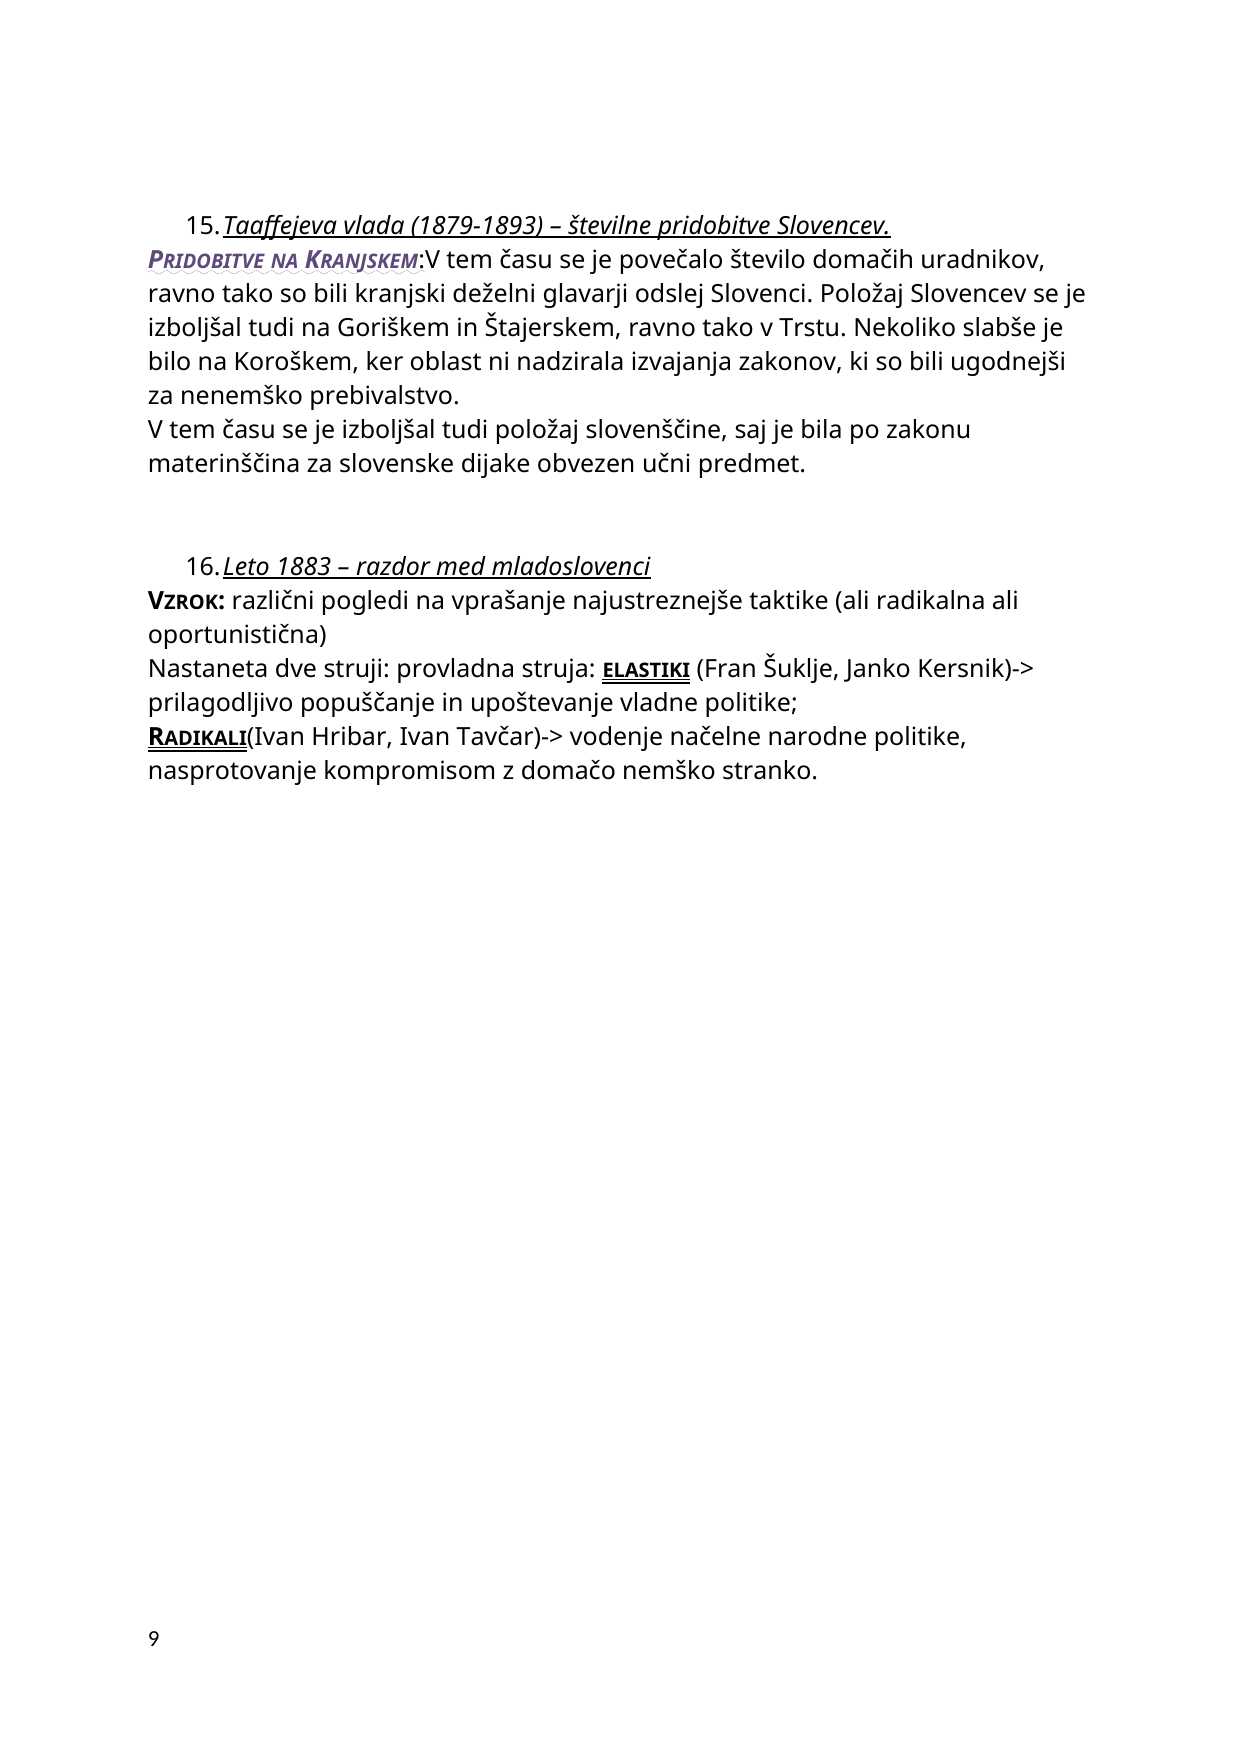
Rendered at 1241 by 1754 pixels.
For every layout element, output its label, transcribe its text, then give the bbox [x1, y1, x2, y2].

text V tem času se je izboljšal tudi položaj slovenščine, saj je bila po zakonu materinščina za slovenske dijake obvezen učni predmet. [148, 412, 1093, 480]
list Taaffejeva vlada (1879-1893) – številne pridobitve Slovencev. [185, 208, 1093, 242]
list Leto 1883 – razdor med mladoslovenci [185, 548, 1093, 582]
text Radikali(Ivan Hribar, Ivan Tavčar)-> vodenje načelne narodne politike, nasprotovanje kompromisom z domačo nemško stranko. [148, 718, 1093, 787]
text Pridobitve na Kranjskem:V tem času se je povečalo število domačih uradnikov, ravno tako so bili kranjski deželni glavarji odslej Slovenci. Položaj Slovencev se je izboljšal tudi na Goriškem in Štajerskem, ravno tako v Trstu. Nekoliko slabše je bilo na Koroškem, ker oblast ni nadzirala izvajanja zakonov, ki so bili ugodnejši za nenemško prebivalstvo. [148, 242, 1093, 412]
text Nastaneta dve struji: provladna struja: elastiki (Fran Šuklje, Janko Kersnik)-> prilagodljivo popuščanje in upoštevanje vladne politike; [148, 650, 1093, 718]
text Vzrok: različni pogledi na vprašanje najustreznejše taktike (ali radikalna ali oportunistična) [148, 582, 1093, 650]
